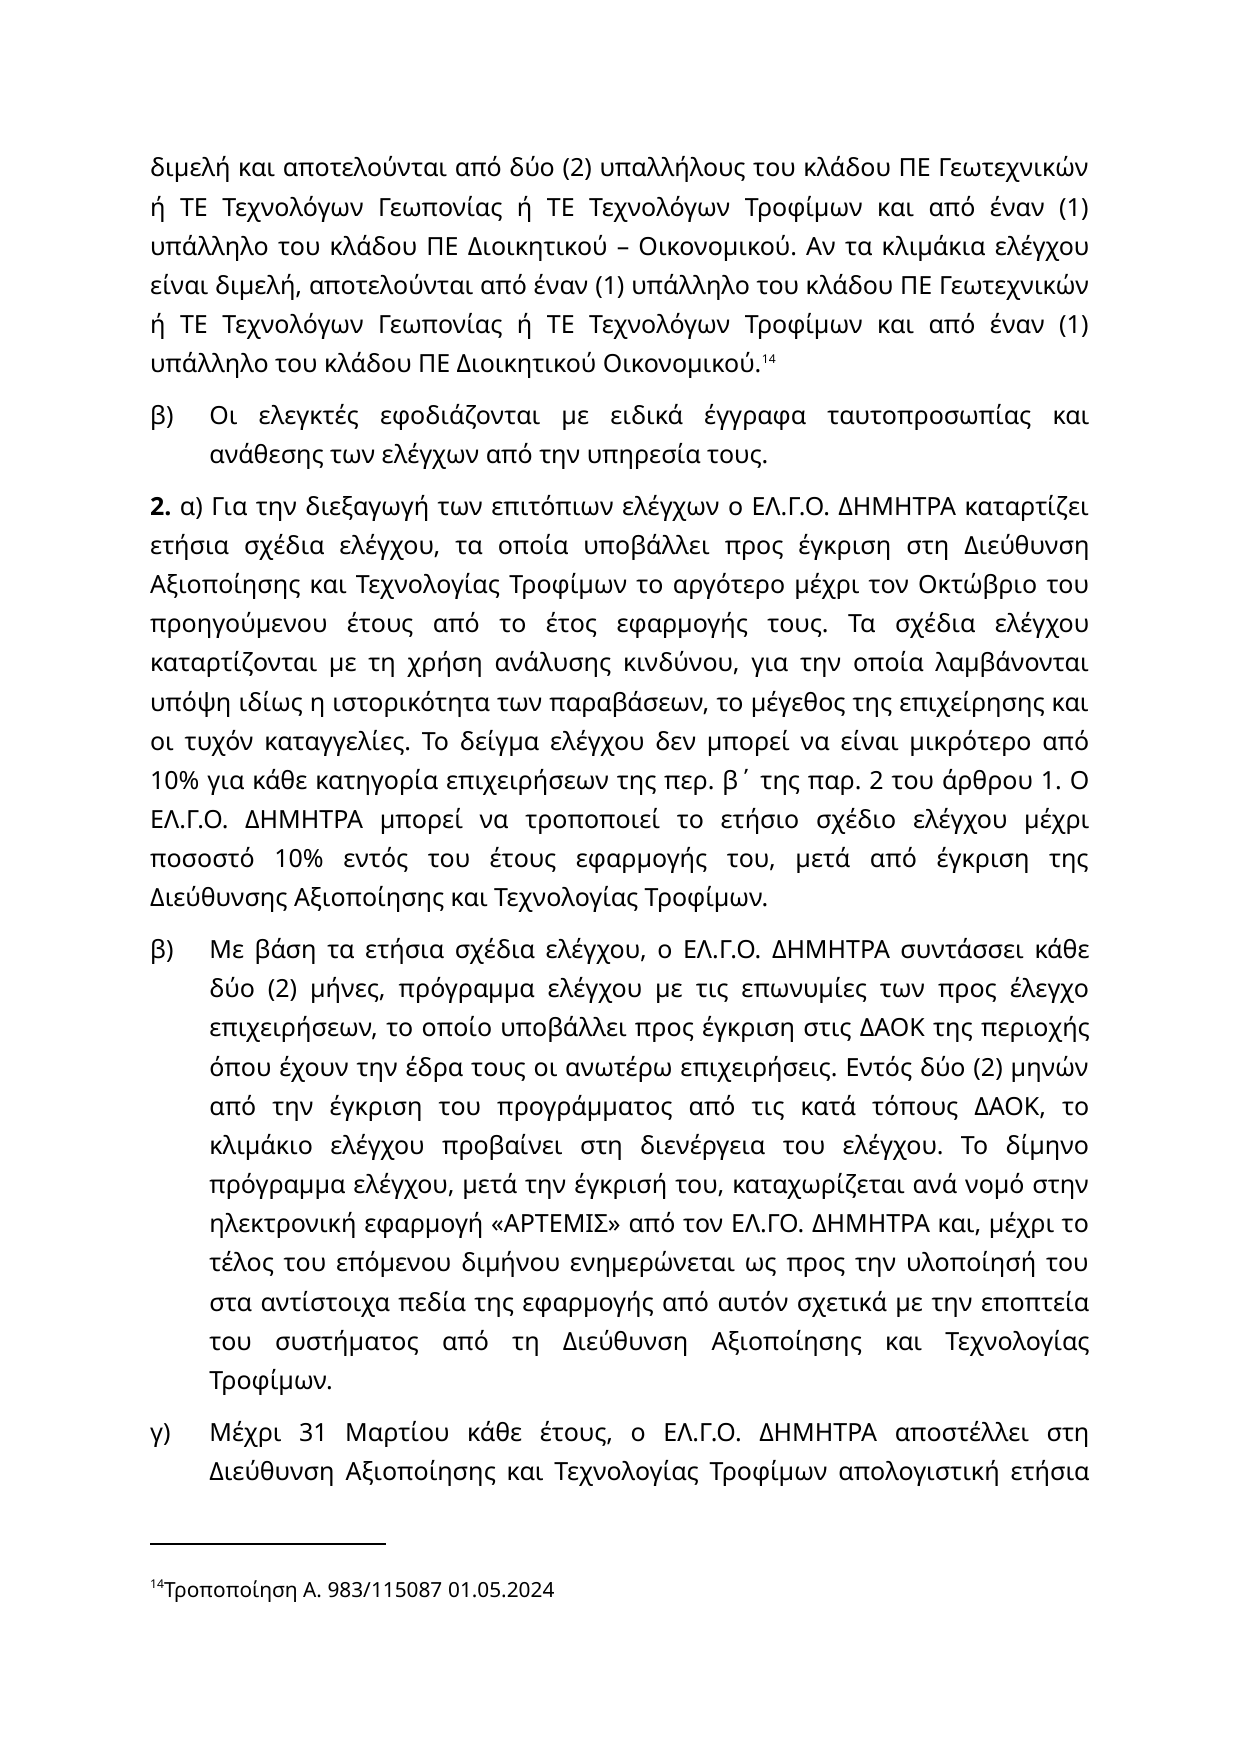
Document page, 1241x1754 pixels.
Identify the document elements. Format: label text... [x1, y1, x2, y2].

text 2. α) Για την διεξαγωγή των επιτόπιων ελέγχων ο ΕΛ.Γ.Ο. ΔΗΜΗΤΡΑ καταρτίζει ετήσια σχέδια ελέγχου, τα οποία υποβάλλει προς έγκριση στη Διεύθυνση Αξιοποίησης και Τεχνολογίας Τροφίμων το αργότερο μέχρι τον Οκτώβριο του προηγούμενου έτους από το έτος εφαρμογής τους. Τα σχέδια ελέγχου καταρτίζονται με τη χρήση ανάλυσης κινδύνου, για την οποία λαμβάνονται υπόψη ιδίως η ιστορικότητα των παραβάσεων, το μέγεθος της επιχείρησης και οι τυχόν καταγγελίες. Το δείγμα ελέγχου δεν μπορεί να είναι μικρότερο από 10% για κάθε κατηγορία επιχειρήσεων της περ. β΄ της παρ. 2 του άρθρου 1. Ο ΕΛ.Γ.Ο. ΔΗΜΗΤΡΑ μπορεί να τροποποιεί το ετήσιο σχέδιο ελέγχου μέχρι ποσοστό 10% εντός του έτους εφαρμογής του, μετά από έγκριση της Διεύθυνσης Αξιοποίησης και Τεχνολογίας Τροφίμων. [150, 488, 1090, 914]
text διμελή και αποτελούνται από δύο (2) υπαλλήλους του κλάδου ΠΕ Γεωτεχνικών ή ΤΕ Τεχνολόγων Γεωπονίας ή ΤΕ Τεχνολόγων Τροφίμων και από έναν (1) υπάλληλο του κλάδου ΠΕ Διοικητικού – Οικονομικού. Αν τα κλιμάκια ελέγχου είναι διμελή, αποτελούνται από έναν (1) υπάλληλο του κλάδου ΠΕ Γεωτεχνικών ή ΤΕ Τεχνολόγων Γεωπονίας ή ΤΕ Τεχνολόγων Τροφίμων και από έναν (1) υπάλληλο του κλάδου ΠΕ Διοικητικού Οικονομικού. [150, 150, 1090, 380]
text Τροποποίηση A. 983/115087 01.05.2024 [150, 1576, 1090, 1604]
list γ) Μέχρι 31 Μαρτίου κάθε έτους, ο ΕΛ.Γ.Ο. ΔΗΜΗΤΡΑ αποστέλλει στη Διεύθυνση Αξιοποίησης και Τεχνολογίας Τροφίμων απολογιστική ετήσια [150, 1414, 1090, 1487]
list β) Οι ελεγκτές εφοδιάζονται με ειδικά έγγραφα ταυτοπροσωπίας και ανάθεσης των ελέγχων από την υπηρεσία τους. [150, 397, 1090, 471]
list β) Με βάση τα ετήσια σχέδια ελέγχου, ο ΕΛ.Γ.Ο. ΔΗΜΗΤΡΑ συντάσσει κάθε δύο (2) μήνες, πρόγραμμα ελέγχου με τις επωνυμίες των προς έλεγχο επιχειρήσεων, το οποίο υποβάλλει προς έγκριση στις ΔΑΟΚ της περιοχής όπου έχουν την έδρα τους οι ανωτέρω επιχειρήσεις. Εντός δύο (2) μηνών από την έγκριση του προγράμματος από τις κατά τόπους ΔΑΟΚ, το κλιμάκιο ελέγχου προβαίνει στη διενέργεια του ελέγχου. Το δίμηνο πρόγραμμα ελέγχου, μετά την έγκρισή του, καταχωρίζεται ανά νομό στην ηλεκτρονική εφαρμογή «ΑΡΤΕΜΙΣ» από τον ΕΛ.ΓΟ. ΔΗΜΗΤΡΑ και, μέχρι το τέλος του επόμενου διμήνου ενημερώνεται ως προς την υλοποίησή του στα αντίστοιχα πεδία της εφαρμογής από αυτόν σχετικά με την εποπτεία του συστήματος από τη Διεύθυνση Αξιοποίησης και Τεχνολογίας Τροφίμων. [150, 932, 1090, 1397]
